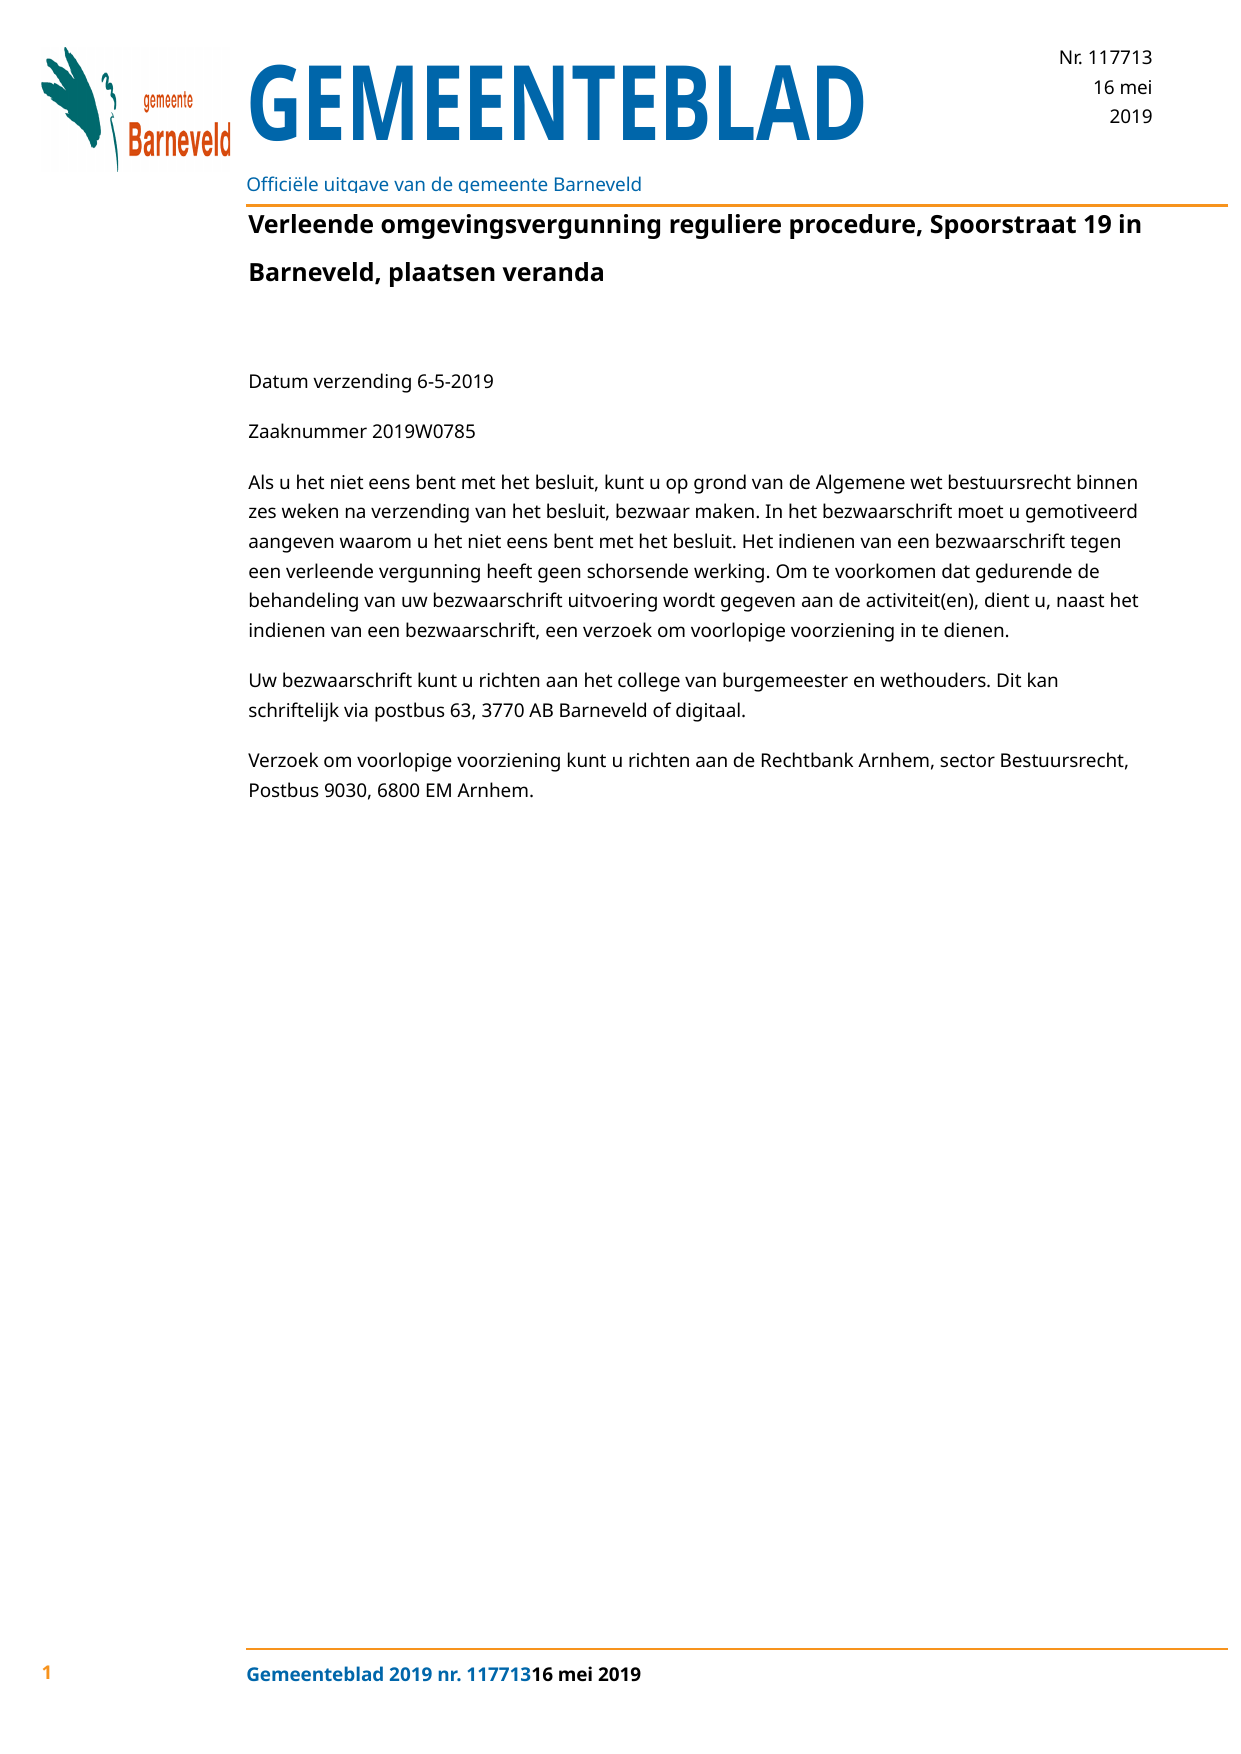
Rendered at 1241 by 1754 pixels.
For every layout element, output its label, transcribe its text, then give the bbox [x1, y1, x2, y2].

picture [41, 47, 231, 172]
text Als u het niet eens bent met het besluit, kunt u op grond van de Algemene wet bestuursrecht binnen zes weken na verzending van het besluit, bezwaar maken. In het bezwaarschrift moet u gemotiveerd aangeven waarom u het niet eens bent met het besluit. Het indienen van een bezwaarschrift tegen een verleende vergunning heeft geen schorsende werking. Om te voorkomen dat gedurende de behandeling van uw bezwaarschrift uitvoering wordt gegeven aan de activiteit(en), dient u, naast het indienen van een bezwaarschrift, een verzoek om voorlopige voorziening in te dienen. [248, 469, 1152, 643]
text Datum verzending 6-5-2019 [248, 368, 1152, 394]
text Verleende omgevingsvergunning reguliere procedure, Spoorstraat 19 in Barneveld, plaatsen veranda [248, 207, 1152, 288]
text Zaaknummer 2019W0785 [248, 419, 1152, 444]
text Uw bezwaarschrift kunt u richten aan het college van burgemeester en wethouders. Dit kan schriftelijk via postbus 63, 3770 AB Barneveld of digitaal. [248, 667, 1152, 723]
text Verzoek om voorlopige voorziening kunt u richten aan de Rechtbank Arnhem, sector Bestuursrecht, Postbus 9030, 6800 EM Arnhem. [248, 747, 1152, 803]
